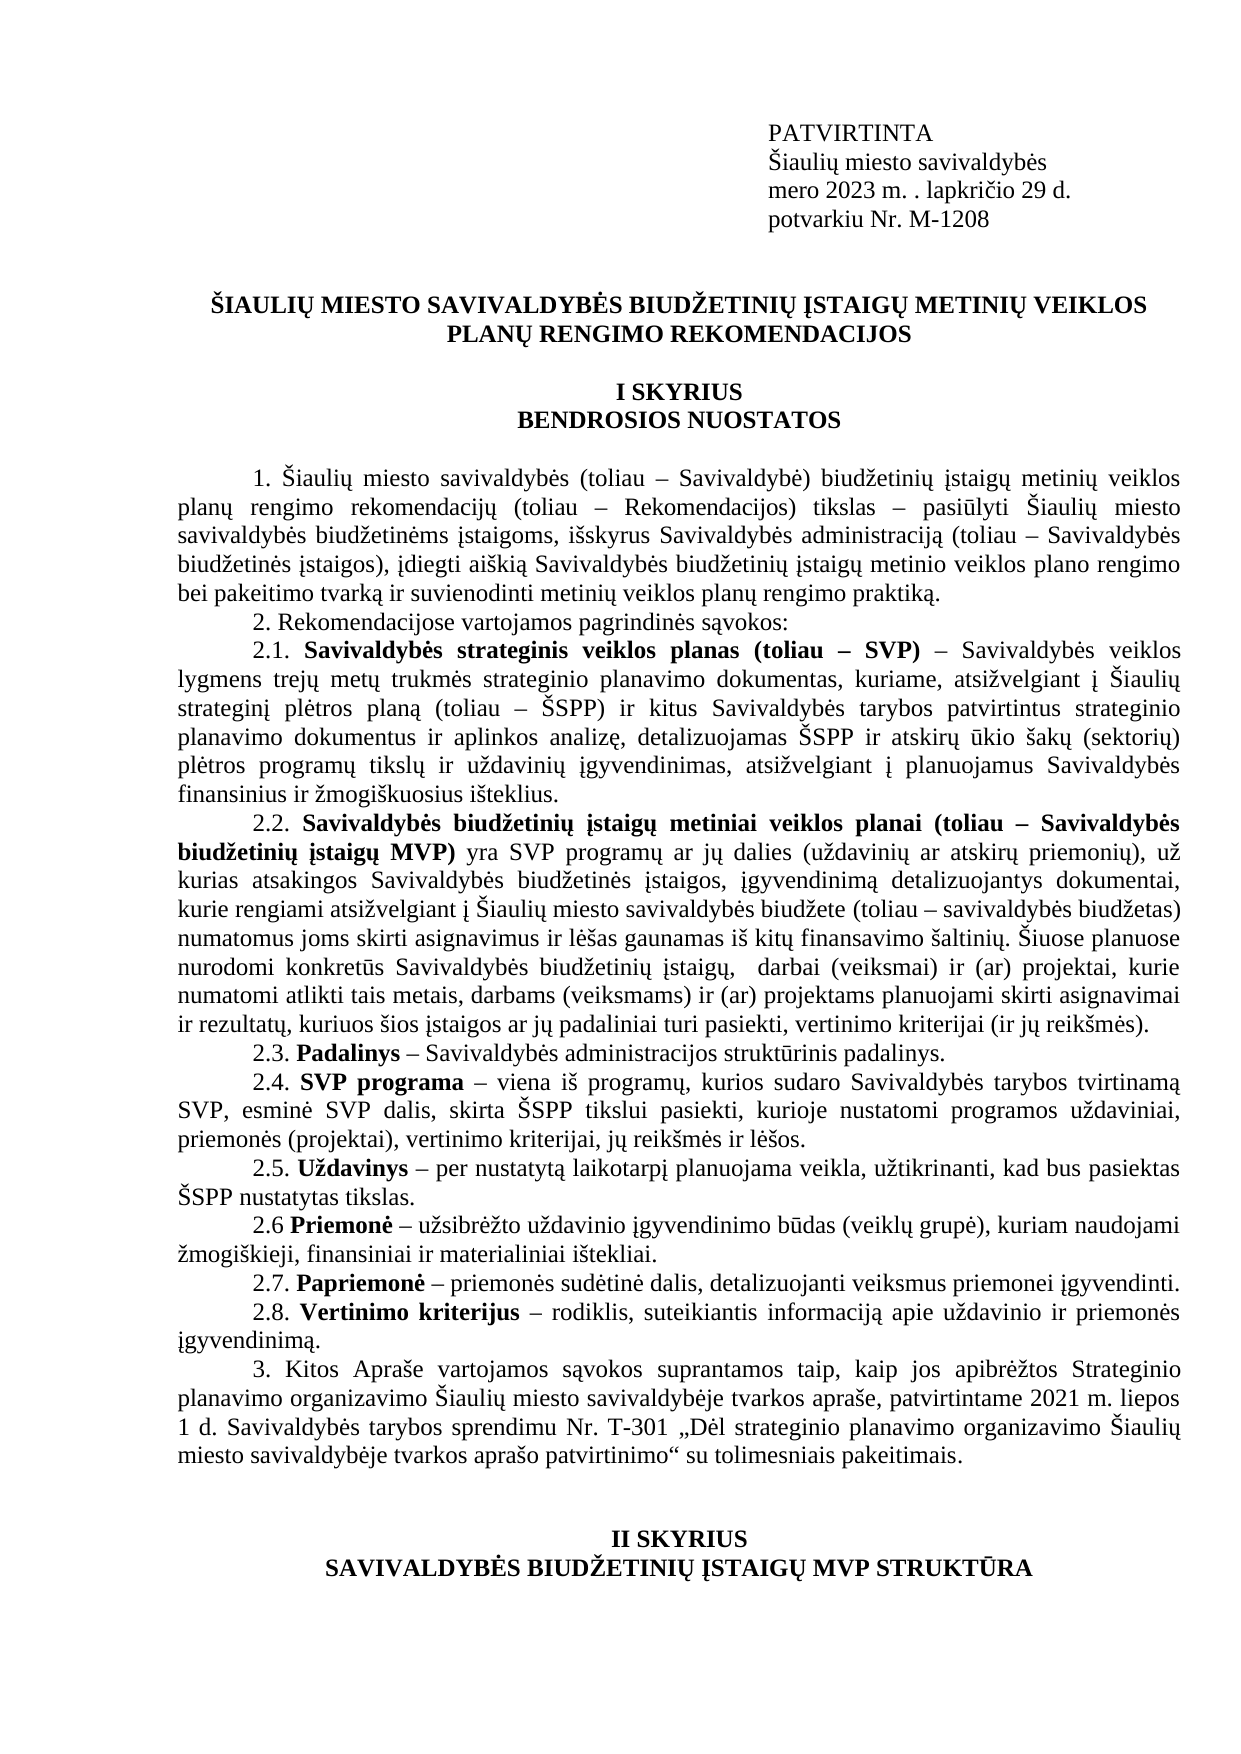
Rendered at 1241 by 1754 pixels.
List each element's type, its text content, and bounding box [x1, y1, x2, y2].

text BENDROSIOS NUOSTATOS [177, 406, 1181, 434]
text Šiaulių miesto savivaldybės [768, 147, 1181, 176]
text mero 2023 m. . lapkričio 29 d. [768, 176, 1181, 204]
text potvarkiu Nr. M-1208 [768, 204, 1181, 233]
text PATVIRTINTA [768, 118, 1181, 147]
text ŠIAULIŲ MIESTO SAVIVALDYBĖS BIUDŽETINIŲ ĮSTAIGŲ METINIŲ VEIKLOS PLANŲ RENGIMO REKOMENDACIJOS [177, 291, 1181, 348]
text I SKYRIUS [177, 377, 1181, 406]
text 2.2. Savivaldybės biudžetinių įstaigų metiniai veiklos planai (toliau – Savivaldybės biudžetinių įstaigų MVP) yra SVP programų ar jų dalies (uždavinių ar atskirų priemonių), už kurias atsakingos Savivaldybės biudžetinės įstaigos, įgyvendinimą detalizuojantys dokumentai, kurie rengiami atsižvelgiant į Šiaulių miesto savivaldybės biudžete (toliau – savivaldybės biudžetas) numatomus joms skirti asignavimus ir lėšas gaunamas iš kitų finansavimo šaltinių. Šiuose planuose nurodomi konkretūs Savivaldybės biudžetinių įstaigų, darbai (veiksmai) ir (ar) projektai, kurie numatomi atlikti tais metais, darbams (veiksmams) ir (ar) projektams planuojami skirti asignavimai ir rezultatų, kuriuos šios įstaigos ar jų padaliniai turi pasiekti, vertinimo kriterijai (ir jų reikšmės). [177, 808, 1181, 1038]
text II SKYRIUS [177, 1524, 1181, 1553]
text 1. Šiaulių miesto savivaldybės (toliau – Savivaldybė) biudžetinių įstaigų metinių veiklos planų rengimo rekomendacijų (toliau – Rekomendacijos) tikslas – pasiūlyti Šiaulių miesto savivaldybės biudžetinėms įstaigoms, išskyrus Savivaldybės administraciją (toliau – Savivaldybės biudžetinės įstaigos), įdiegti aiškią Savivaldybės biudžetinių įstaigų metinio veiklos plano rengimo bei pakeitimo tvarką ir suvienodinti metinių veiklos planų rengimo praktiką. [177, 463, 1181, 607]
text 2.1. Savivaldybės strateginis veiklos planas (toliau – SVP) – Savivaldybės veiklos lygmens trejų metų trukmės strateginio planavimo dokumentas, kuriame, atsižvelgiant į Šiaulių strateginį plėtros planą (toliau – ŠSPP) ir kitus Savivaldybės tarybos patvirtintus strateginio planavimo dokumentus ir aplinkos analizę, detalizuojamas ŠSPP ir atskirų ūkio šakų (sektorių) plėtros programų tikslų ir uždavinių įgyvendinimas, atsižvelgiant į planuojamus Savivaldybės finansinius ir žmogiškuosius išteklius. [177, 636, 1181, 808]
text 2.8. Vertinimo kriterijus – rodiklis, suteikiantis informaciją apie uždavinio ir priemonės įgyvendinimą. [177, 1297, 1181, 1354]
text 2.4. SVP programa – viena iš programų, kurios sudaro Savivaldybės tarybos tvirtinamą SVP, esminė SVP dalis, skirta ŠSPP tikslui pasiekti, kurioje nustatomi programos uždaviniai, priemonės (projektai), vertinimo kriterijai, jų reikšmės ir lėšos. [177, 1067, 1181, 1153]
text 3. Kitos Apraše vartojamos sąvokos suprantamos taip, kaip jos apibrėžtos Strateginio planavimo organizavimo Šiaulių miesto savivaldybėje tvarkos apraše, patvirtintame 2021 m. liepos 1 d. Savivaldybės tarybos sprendimu Nr. T-301 „Dėl strateginio planavimo organizavimo Šiaulių miesto savivaldybėje tvarkos aprašo patvirtinimo“ su tolimesniais pakeitimais. [177, 1354, 1181, 1469]
text 2.7. Papriemonė – priemonės sudėtinė dalis, detalizuojanti veiksmus priemonei įgyvendinti. [177, 1268, 1181, 1297]
text 2.5. Uždavinys – per nustatytą laikotarpį planuojama veikla, užtikrinanti, kad bus pasiektas ŠSPP nustatytas tikslas. [177, 1153, 1181, 1211]
text 2.3. Padalinys – Savivaldybės administracijos struktūrinis padalinys. [177, 1038, 1181, 1067]
text 2.6 Priemonė – užsibrėžto uždavinio įgyvendinimo būdas (veiklų grupė), kuriam naudojami žmogiškieji, finansiniai ir materialiniai ištekliai. [177, 1211, 1181, 1268]
text 2. Rekomendacijose vartojamos pagrindinės sąvokos: [177, 607, 1181, 636]
text SAVIVALDYBĖS BIUDŽETINIŲ ĮSTAIGŲ MVP STRUKTŪRA [177, 1553, 1181, 1582]
